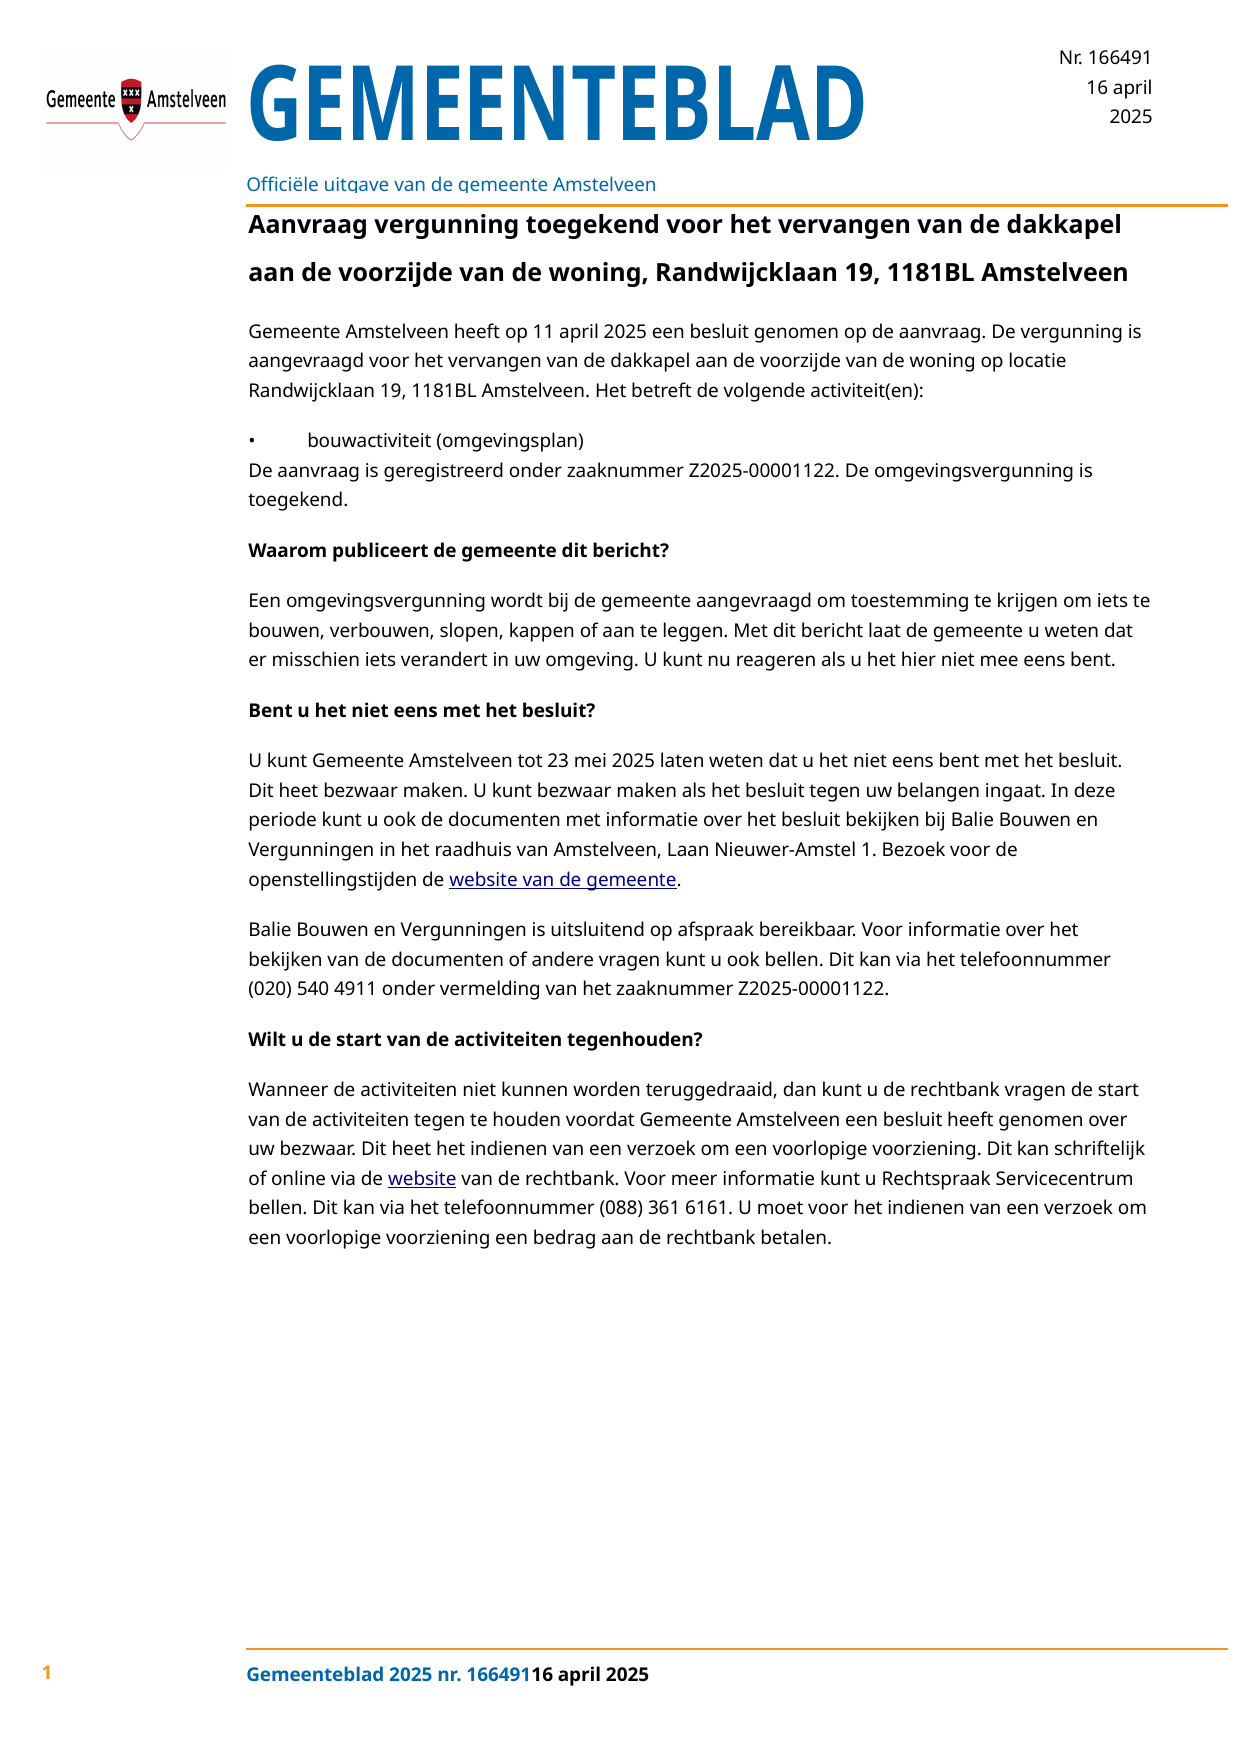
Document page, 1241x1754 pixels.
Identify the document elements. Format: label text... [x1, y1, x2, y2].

text Bent u het niet eens met het besluit? [248, 697, 1152, 723]
text Gemeente Amstelveen heeft op 11 april 2025 een besluit genomen op de aanvraag. De vergunning is aangevraagd voor het vervangen van de dakkapel aan de voorzijde van de woning op locatie Randwijcklaan 19, 1181BL Amstelveen. Het betreft de volgende activiteit(en): [248, 318, 1152, 403]
text Een omgevingsvergunning wordt bij de gemeente aangevraagd om toestemming te krijgen om iets te bouwen, verbouwen, slopen, kappen of aan te leggen. Met dit bericht laat de gemeente u weten dat er misschien iets verandert in uw omgeving. U kunt nu reageren als u het hier niet mee eens bent. [248, 587, 1152, 672]
text Balie Bouwen en Vergunningen is uitsluitend op afspraak bereikbaar. Voor informatie over het bekijken van de documenten of andere vragen kunt u ook bellen. Dit kan via het telefoonnummer (020) 540 4911 onder vermelding van het zaaknummer Z2025-00001122. [248, 916, 1152, 1001]
text Aanvraag vergunning toegekend voor het vervangen van de dakkapel aan de voorzijde van de woning, Randwijcklaan 19, 1181BL Amstelveen [248, 207, 1152, 288]
text Wanneer de activiteiten niet kunnen worden teruggedraaid, dan kunt u de rechtbank vragen de start van de activiteiten tegen te houden voordat Gemeente Amstelveen een besluit heeft genomen over uw bezwaar. Dit heet het indienen van een verzoek om een voorlopige voorziening. Dit kan schriftelijk of online via de website van de rechtbank. Voor meer informatie kunt u Rechtspraak Servicecentrum bellen. Dit kan via het telefoonnummer (088) 361 6161. U moet voor het indienen van een verzoek om een voorlopige voorziening een bedrag aan de rechtbank betalen. [248, 1076, 1152, 1250]
text Waarom publiceert de gemeente dit bericht? [248, 537, 1152, 563]
picture [41, 47, 231, 172]
text De aanvraag is geregistreerd onder zaaknummer Z2025-00001122. De omgevingsvergunning is toegekend. [248, 457, 1152, 512]
text Wilt u de start van de activiteiten tegenhouden? [248, 1026, 1152, 1052]
text U kunt Gemeente Amstelveen tot 23 mei 2025 laten weten dat u het niet eens bent met het besluit. Dit heet bezwaar maken. U kunt bezwaar maken als het besluit tegen uw belangen ingaat. In deze periode kunt u ook de documenten met informatie over het besluit bekijken bij Balie Bouwen en Vergunningen in het raadhuis van Amstelveen, Laan Nieuwer-Amstel 1. Bezoek voor de openstellingstijden de website van de gemeente. [248, 747, 1152, 892]
list bouwactiviteit (omgevingsplan) [248, 427, 1152, 453]
